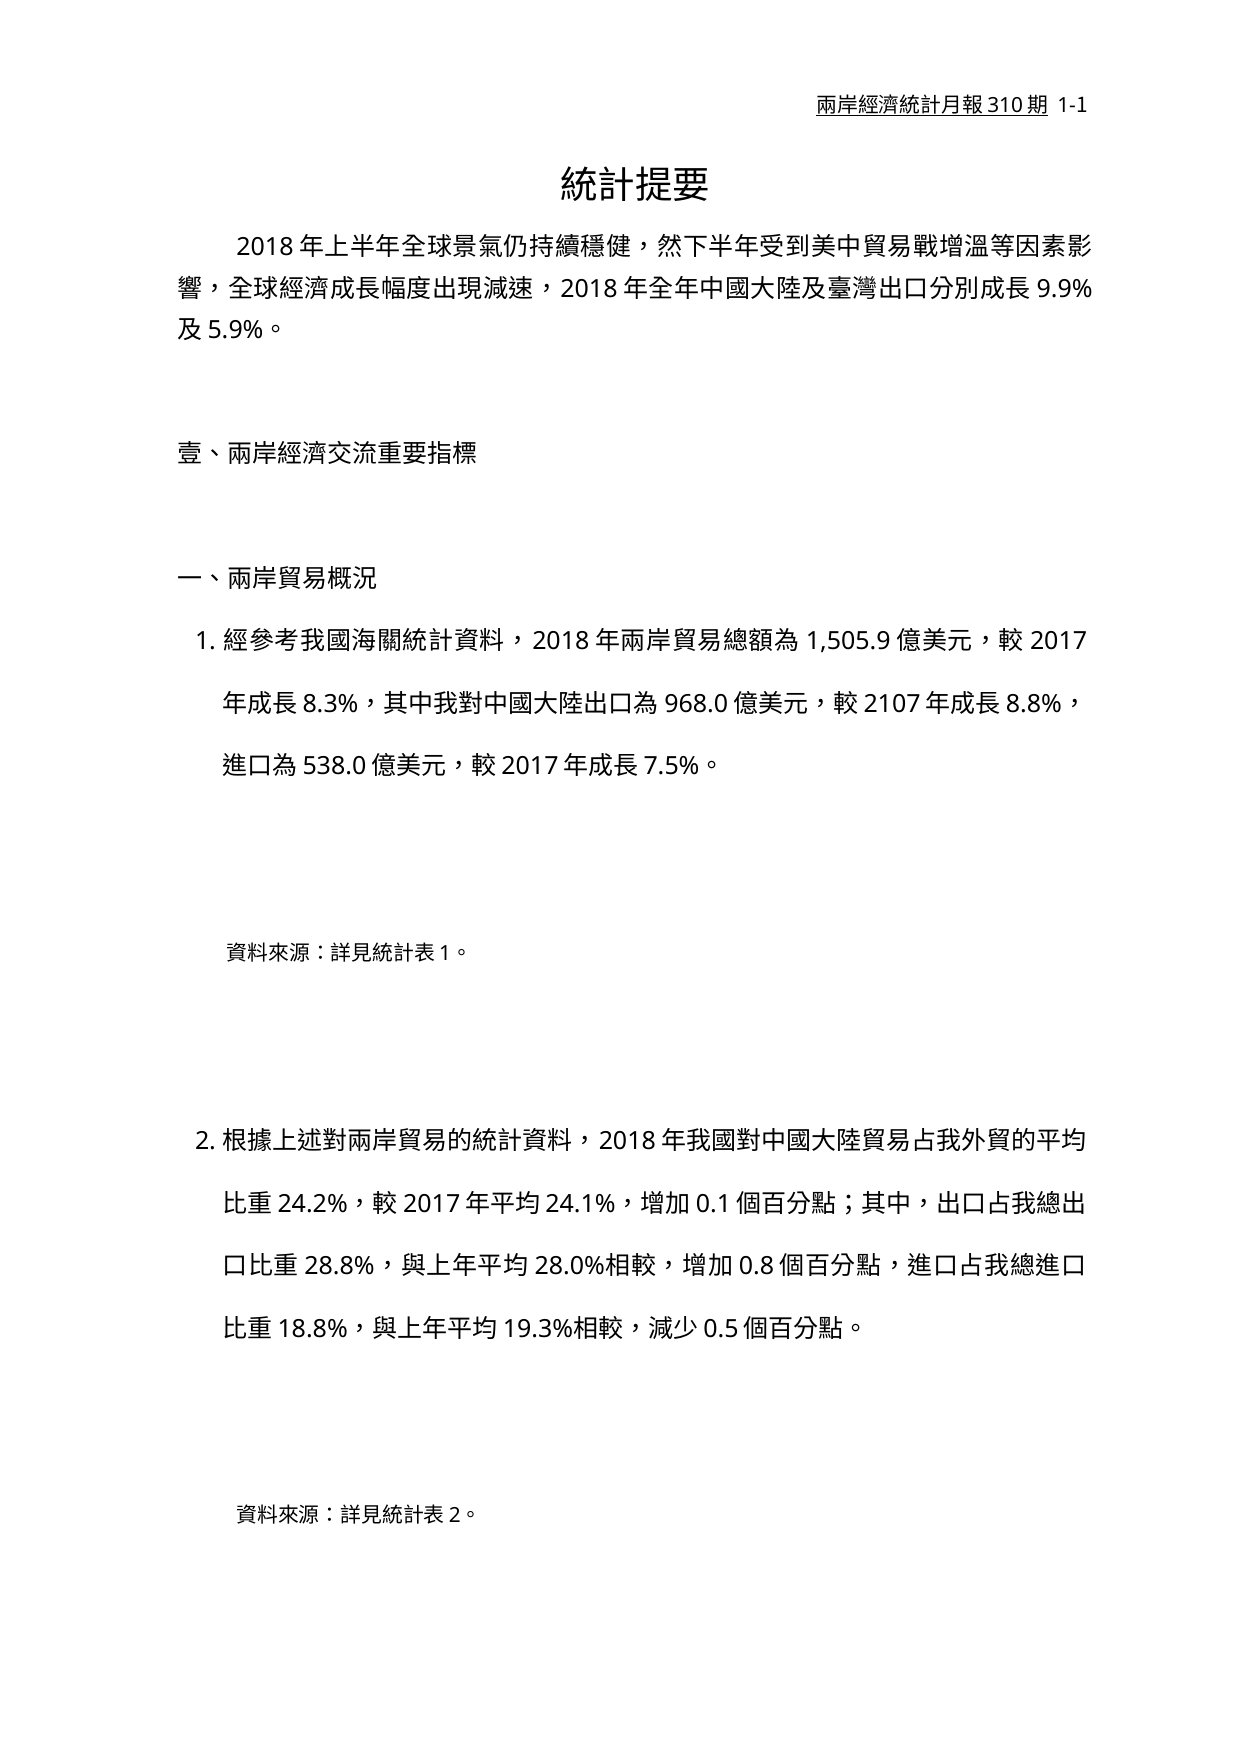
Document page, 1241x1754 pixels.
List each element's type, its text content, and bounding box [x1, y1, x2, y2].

text 一、兩岸貿易概況 [177, 534, 1087, 597]
text 壹、兩岸經濟交流重要指標 [177, 409, 1087, 472]
text 2. 根據上述對兩岸貿易的統計資料，2018年我國對中國大陸貿易占我外貿的平均比重24.2%，較2017年平均24.1%，增加0.1個百分點；其中，出口占我總出口比重28.8%，與上年平均28.0%相較，增加0.8個百分點，進口占我總進口比重18.8%，與上年平均19.3%相較，減少0.5個百分點。 [195, 1097, 1087, 1347]
text 資料來源：詳見統計表2。 [177, 1472, 1087, 1534]
text 2018年上半年全球景氣仍持續穩健，然下半年受到美中貿易戰增溫等因素影響，全球經濟成長幅度出現減速，2018年全年中國大陸及臺灣出口分別成長9.9%及5.9%。 [177, 304, 1093, 347]
text 統計提要 [177, 141, 1093, 203]
text 資料來源：詳見統計表1。 [177, 909, 1087, 972]
text 1. 經參考我國海關統計資料，2018年兩岸貿易總額為1,505.9億美元，較2017年成長8.3%，其中我對中國大陸出口為968.0億美元，較2107年成長8.8%，進口為538.0億美元，較2017年成長7.5%。 [195, 597, 1087, 784]
text 2018年上半年全球景氣仍持續穩健，然下半年受到美中貿易戰增溫等因素影響，全球經濟成長幅度出現減速，2018年全年中國大陸及臺灣出口分別成長9.9%及5.9%。 [177, 222, 1093, 270]
